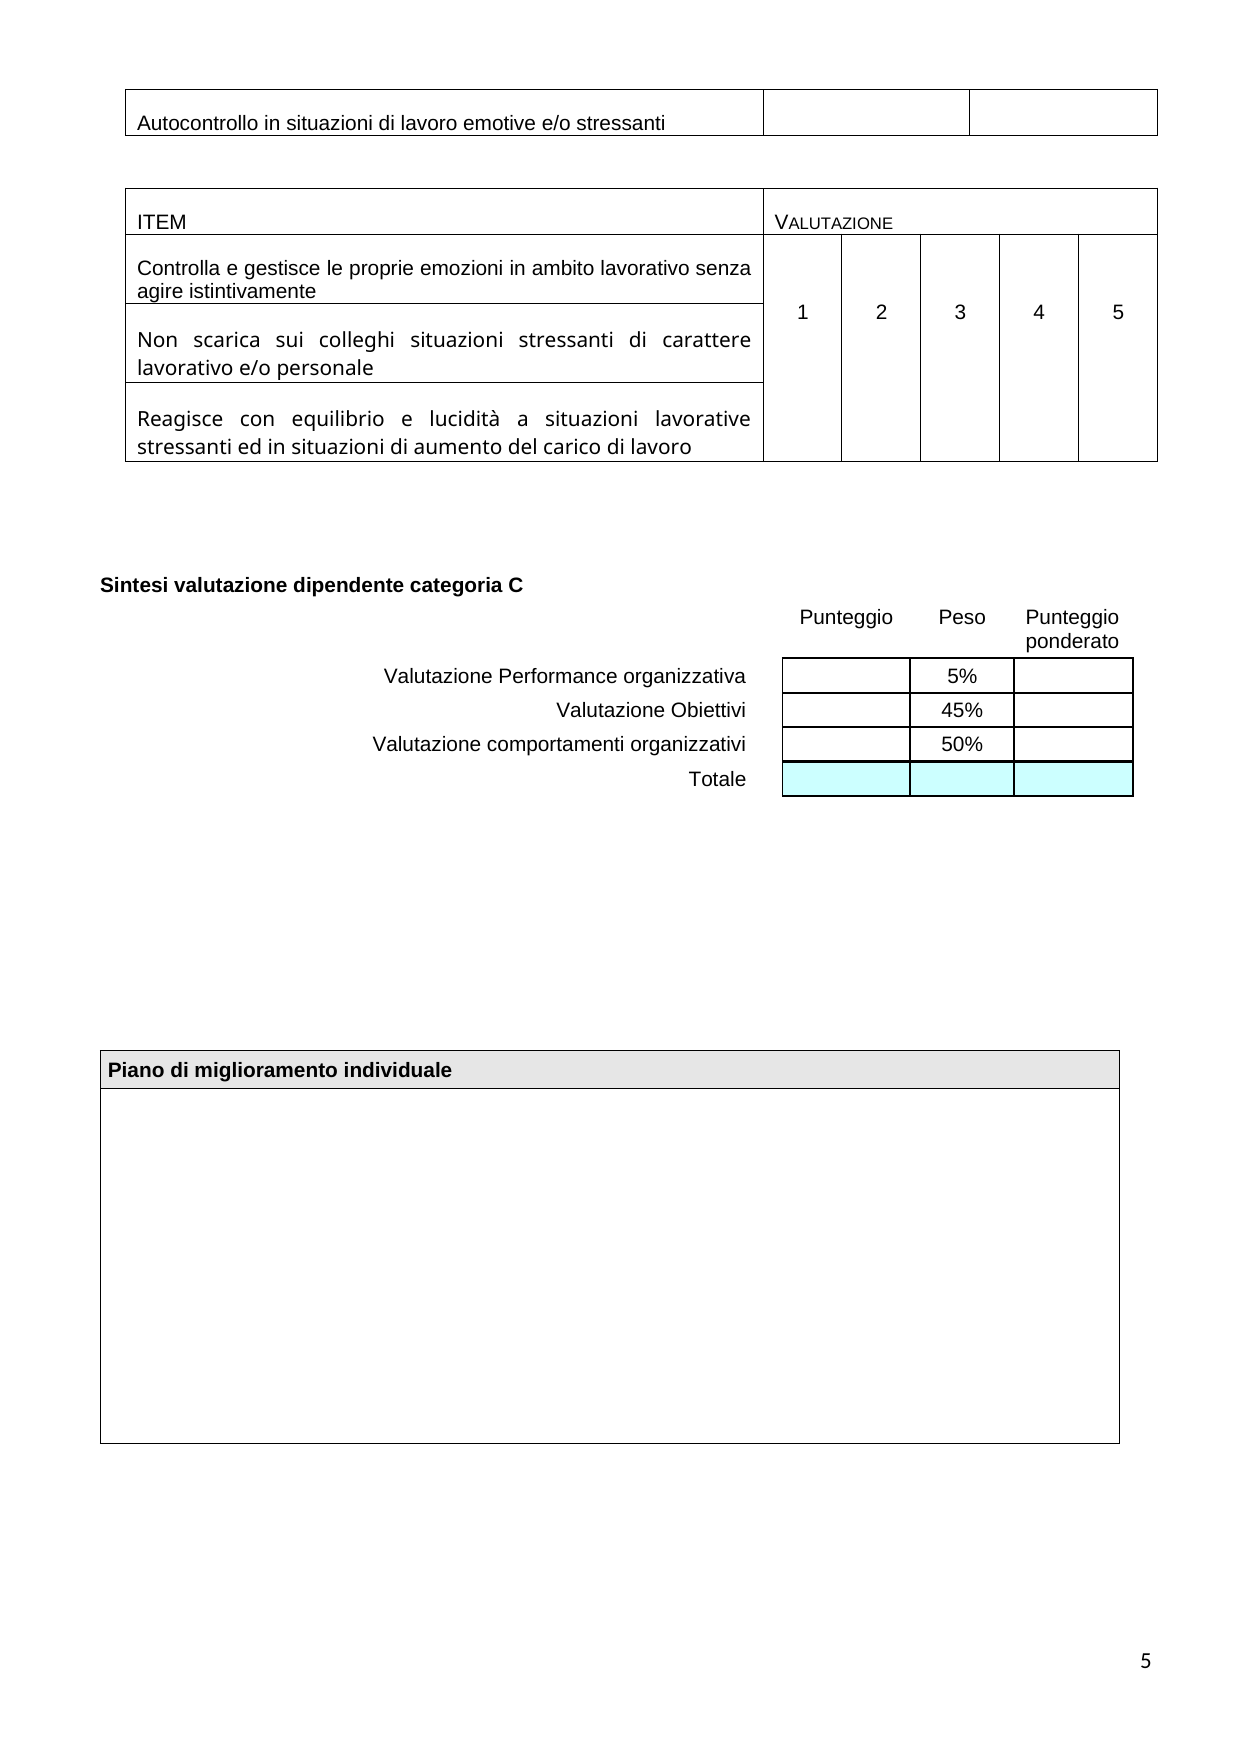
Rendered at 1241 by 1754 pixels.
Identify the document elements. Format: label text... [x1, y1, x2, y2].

table_cell 5% [911, 659, 1013, 692]
table_cell Peso [764, 90, 969, 134]
table_cell Autocontrollo in situazioni di lavoro emotive e/o stressanti [126, 90, 763, 134]
table_cell Punteggio ponderato [1014, 601, 1133, 657]
table_cell Valutazione comportamenti organizzativi [89, 726, 757, 760]
table_cell [78, 1008, 1142, 1444]
table_cell [757, 795, 782, 838]
table_cell [782, 797, 942, 838]
table_cell [1015, 763, 1132, 795]
table_cell [1090, 797, 1133, 838]
table_cell 4 [1000, 235, 1078, 461]
table_cell [1167, 865, 1192, 1008]
table_header [1143, 536, 1167, 569]
table_cell [757, 760, 782, 795]
table_cell [1143, 865, 1167, 1008]
table_cell [757, 657, 782, 692]
table_cell Reagisce con equilibrio e lucidità a situazioni lavorative stressanti ed in situazioni di aumento del carico di lavoro [126, 383, 763, 461]
table_header [1192, 536, 1217, 569]
table_cell Valutazione Obiettivi [89, 692, 757, 726]
table_cell [911, 763, 1013, 795]
table_cell [1143, 569, 1167, 865]
table_header [1014, 569, 1133, 601]
table_cell 5 [1079, 235, 1157, 461]
table_cell [89, 795, 757, 838]
table_cell [78, 569, 1142, 865]
table_cell [1192, 569, 1217, 865]
table_header [78, 536, 1142, 569]
table_header Valutazione [764, 189, 1157, 233]
table_header [782, 569, 910, 601]
table_cell [1167, 1444, 1192, 1587]
table_cell [1143, 1444, 1167, 1587]
table_cell [1016, 797, 1090, 838]
table_cell [1015, 728, 1132, 760]
table_cell 3 [921, 235, 999, 461]
table_cell Punteggio [782, 601, 910, 657]
table_header [1167, 536, 1192, 569]
table_cell Peso [910, 601, 1014, 657]
table_header Piano di miglioramento individuale [101, 1051, 1119, 1088]
table_cell [943, 797, 1016, 838]
table_cell Controlla e gestisce le proprie emozioni in ambito lavorativo senza agire istintivamente [126, 235, 763, 303]
table_cell [1015, 659, 1132, 692]
table_cell 2 [842, 235, 920, 461]
table_cell [970, 90, 1157, 134]
table_cell [89, 601, 757, 657]
table_header [757, 569, 782, 601]
table_cell [783, 763, 909, 795]
table_cell [1143, 1008, 1167, 1444]
table_cell 1 [764, 235, 841, 461]
table_cell [1192, 865, 1217, 1008]
table_header [910, 569, 1014, 601]
table_cell Non scarica sui colleghi situazioni stressanti di carattere lavorativo e/o personale [126, 304, 763, 382]
table_cell [1192, 1444, 1217, 1587]
table_cell [757, 601, 782, 657]
table_cell [78, 1444, 1142, 1587]
table_cell [1015, 694, 1132, 726]
table_cell 50% [911, 728, 1013, 760]
table_cell [757, 692, 782, 726]
table_cell [757, 726, 782, 760]
table_header ITEM [126, 189, 763, 233]
table_cell [783, 659, 909, 692]
table_cell [1167, 1008, 1192, 1444]
table_cell [1192, 1008, 1217, 1444]
table_cell 45% [911, 694, 1013, 726]
table_cell [78, 865, 1142, 1008]
table_cell [1167, 569, 1192, 865]
table_cell [101, 1089, 1119, 1443]
table_header Sintesi valutazione dipendente categoria C [89, 569, 757, 601]
table_cell Totale [89, 760, 757, 795]
table_cell [783, 694, 909, 726]
table_cell [783, 728, 909, 760]
table_cell Valutazione Performance organizzativa [89, 657, 757, 692]
